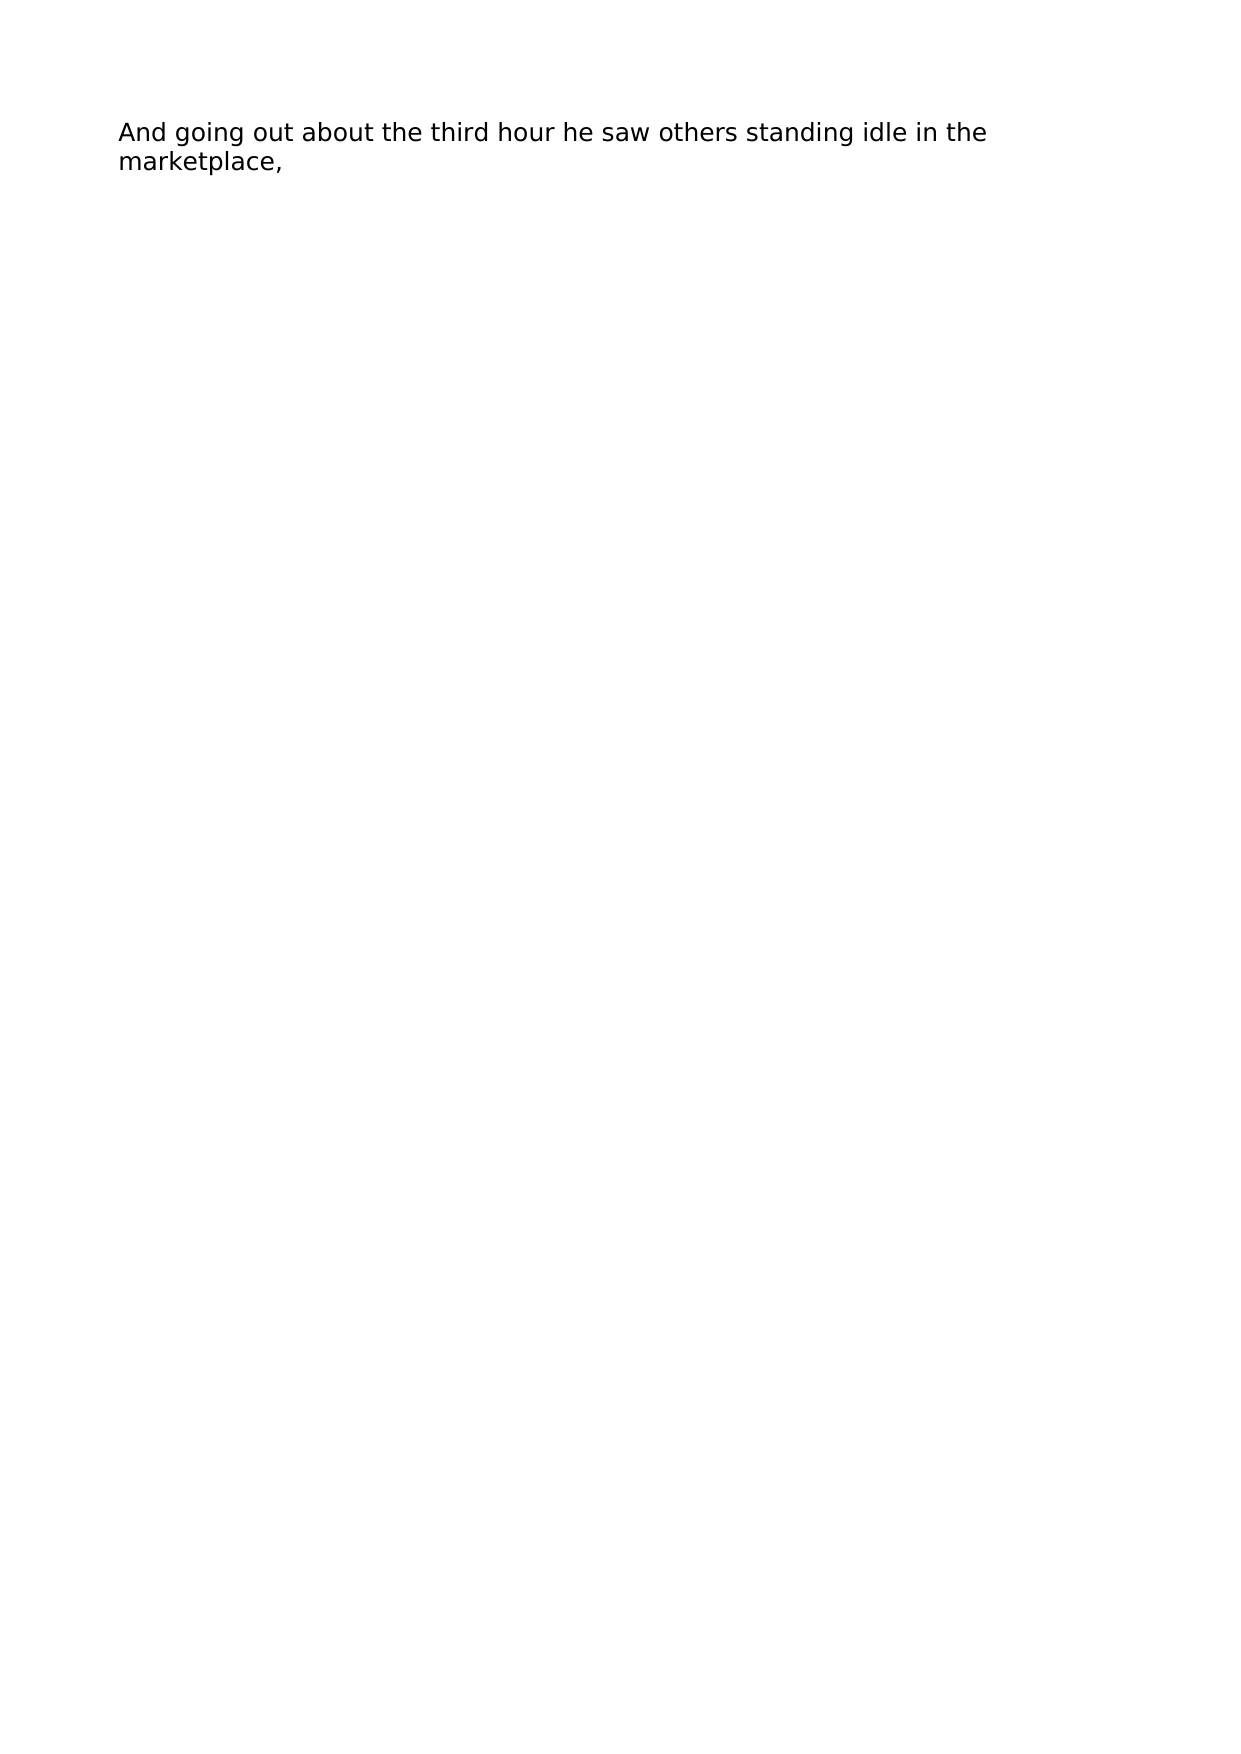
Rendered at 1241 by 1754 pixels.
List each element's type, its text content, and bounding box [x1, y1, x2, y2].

text And going out about the third hour he saw others standing idle in the marketplace, [118, 118, 1122, 176]
